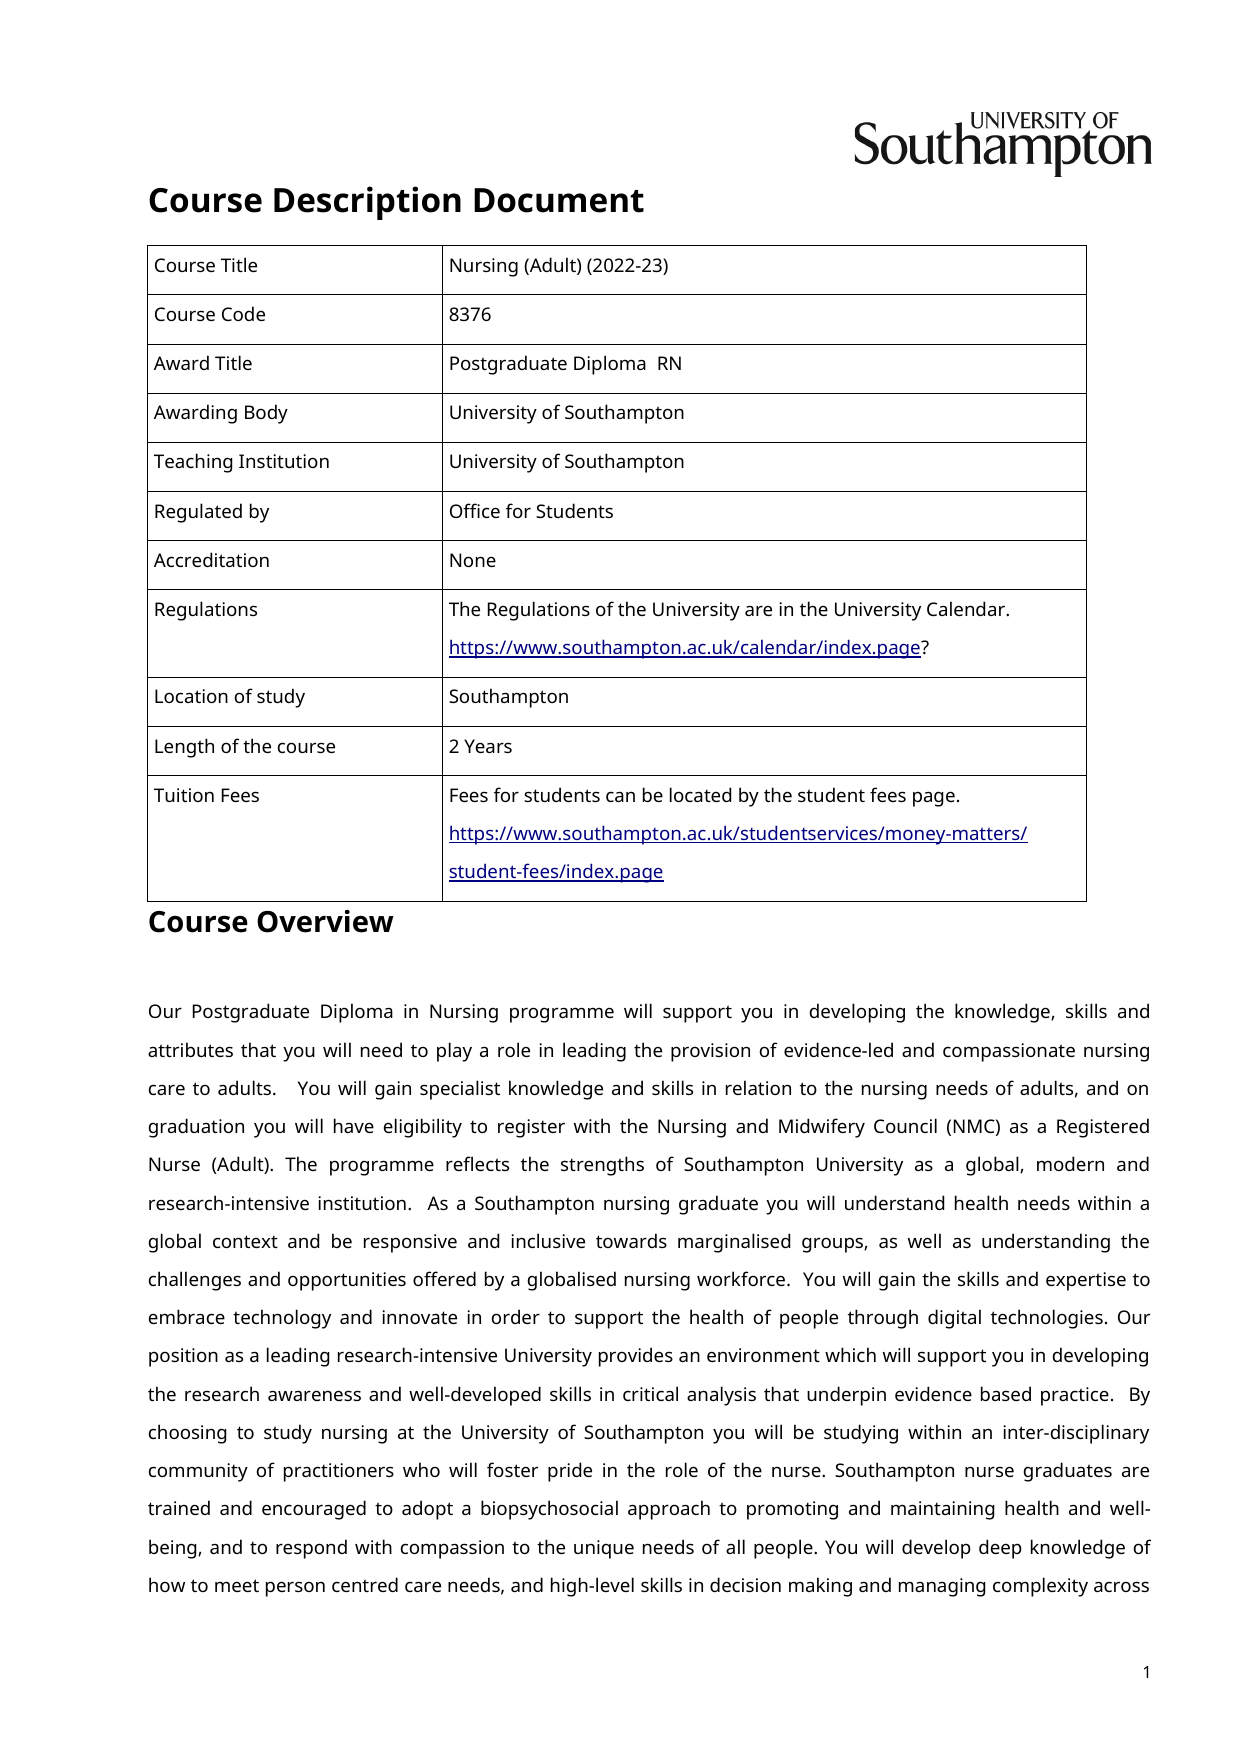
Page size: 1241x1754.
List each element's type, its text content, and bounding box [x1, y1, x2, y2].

table_cell Teaching Institution [148, 443, 442, 491]
table_cell Southampton [443, 678, 1086, 726]
table_header Nursing (Adult) (2022-23) [443, 246, 1086, 294]
table_cell University of Southampton [443, 394, 1086, 442]
table_cell Regulations [148, 590, 442, 677]
table_cell University of Southampton [443, 443, 1086, 491]
table_cell Location of study [148, 678, 442, 726]
table_cell Postgraduate Diploma RN [443, 345, 1086, 393]
table_cell Fees for students can be located by the student fees page. https://www.southampton.ac.uk/studentservices/money-matters/student-fees/index.page [443, 776, 1086, 901]
table_cell Award Title [148, 345, 442, 393]
table_cell 2 Years [443, 727, 1086, 775]
table_cell None [443, 541, 1086, 589]
table_cell Regulated by [148, 492, 442, 540]
subtitle Course Overview [148, 902, 1152, 941]
table_cell Office for Students [443, 492, 1086, 540]
table_cell The Regulations of the University are in the University Calendar. https://www.southampton.ac.uk/calendar/index.page? [443, 590, 1086, 677]
table_cell Tuition Fees [148, 776, 442, 901]
table_cell 8376 [443, 295, 1086, 343]
text Our Postgraduate Diploma in Nursing programme will support you in developing the knowledge, skills and attributes that you will need to play a role in leading the provision of evidence-led and compassionate nursing care to adults. You will gain specialist knowledge and skills in relation to the nursing needs of adults, and on graduation you will have eligibility to register with the Nursing and Midwifery Council (NMC) as a Registered Nurse (Adult). The programme reflects the strengths of Southampton University as a global, modern and research-intensive institution. As a Southampton nursing graduate you will understand health needs within a global context and be responsive and inclusive towards marginalised groups, as well as understanding the challenges and opportunities offered by a globalised nursing workforce. You will gain the skills and expertise to embrace technology and innovate in order to support the health of people through digital technologies. Our position as a leading research-intensive University provides an environment which will support you in developing the research awareness and well-developed skills in critical analysis that underpin evidence based practice. By choosing to study nursing at the University of Southampton you will be studying within an inter-disciplinary community of practitioners who will foster pride in the role of the nurse. Southampton nurse graduates are trained and encouraged to adopt a biopsychosocial approach to promoting and maintaining health and well-being, and to respond with compassion to the unique needs of all people. You will develop deep knowledge of how to meet person centred care needs, and high-level skills in decision making and managing complexity across [148, 999, 1152, 1598]
table_cell Length of the course [148, 727, 442, 775]
subtitle Course Description Document [148, 177, 1152, 222]
table_header Course Title [148, 246, 442, 294]
table_cell Accreditation [148, 541, 442, 589]
table_cell Course Code [148, 295, 442, 343]
table_cell Awarding Body [148, 394, 442, 442]
